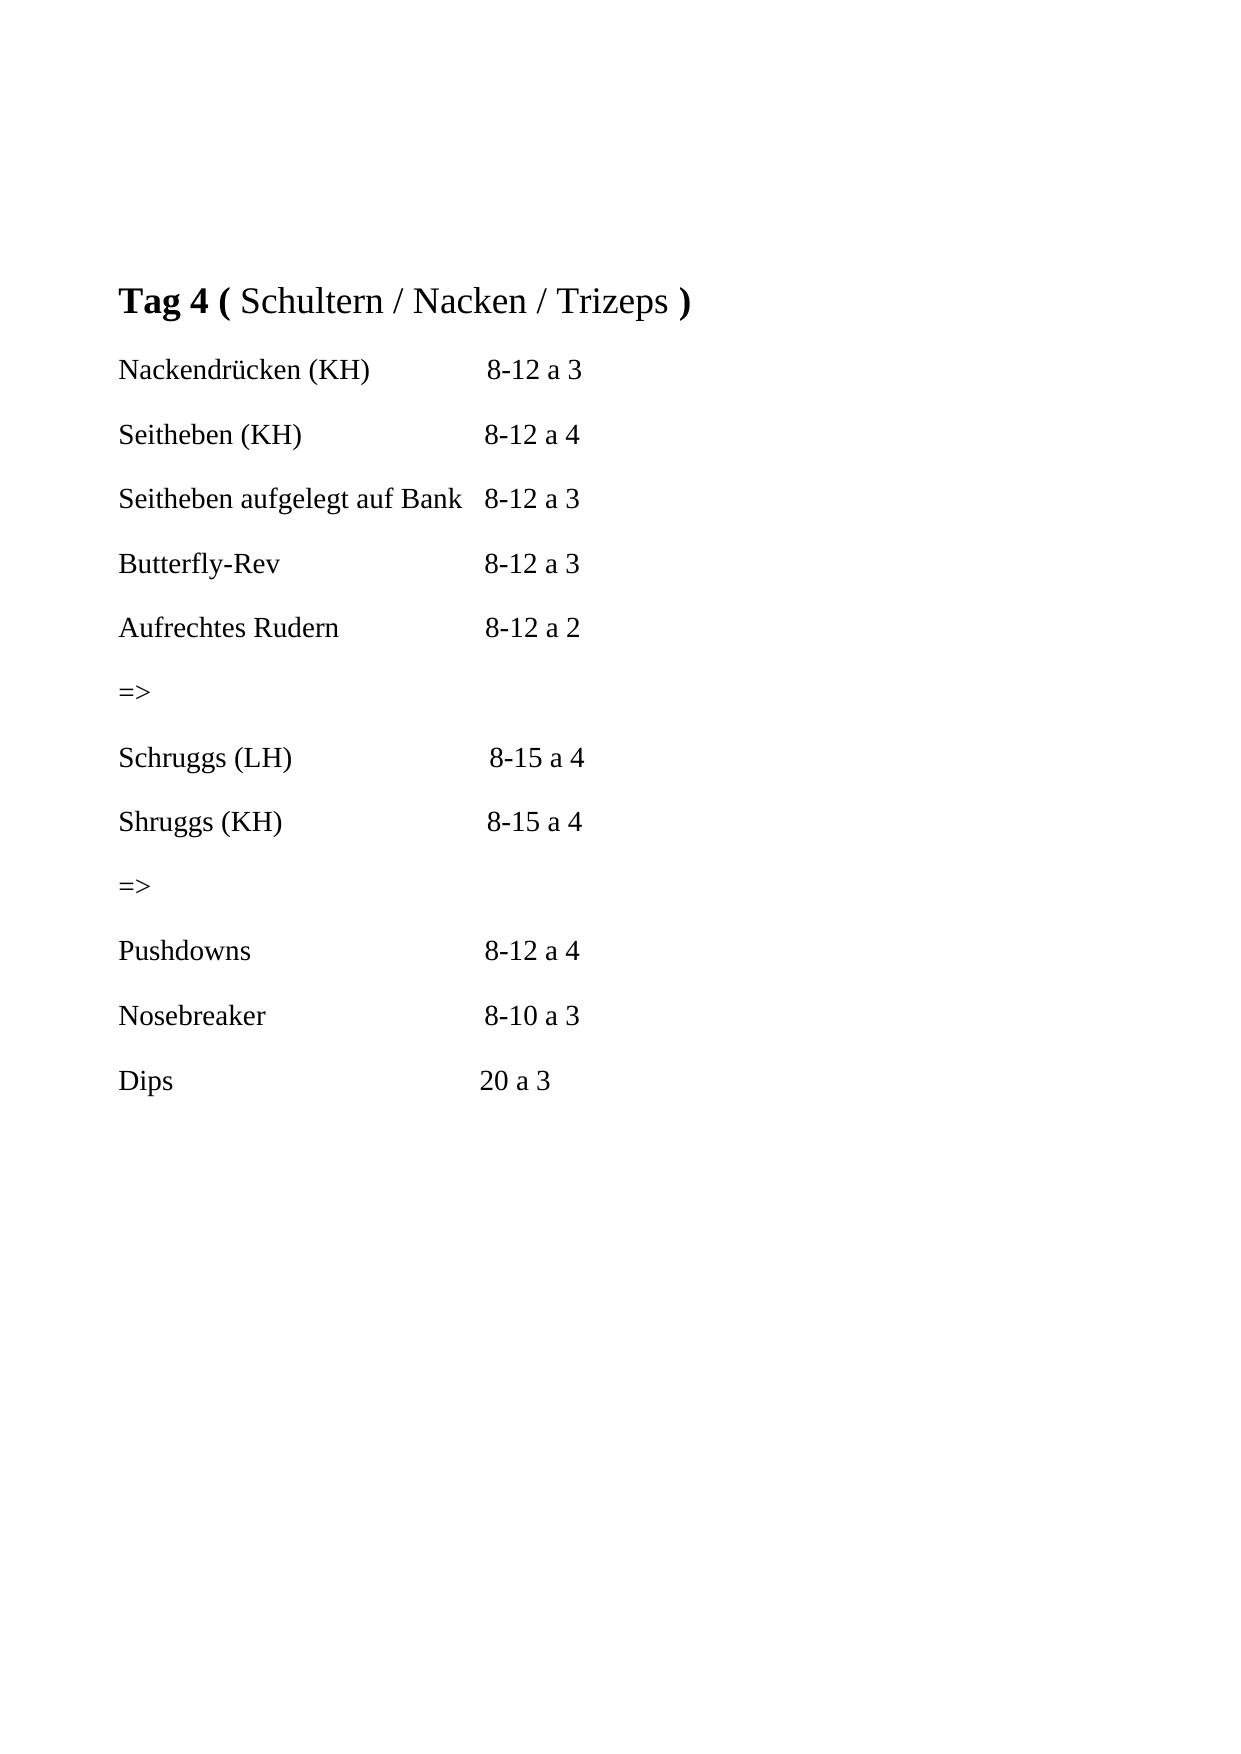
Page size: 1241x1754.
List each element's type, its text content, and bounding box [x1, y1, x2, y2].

text Schruggs (LH) 8-15 a 4 [118, 741, 1122, 773]
text Seitheben aufgelegt auf Bank 8-12 a 3 [118, 483, 1122, 515]
text Nackendrücken (KH) 8-12 a 3 [118, 353, 1122, 386]
text Seitheben (KH) 8-12 a 4 [118, 418, 1122, 450]
text => [118, 676, 1122, 709]
text Shruggs (KH) 8-15 a 4 [118, 806, 1122, 838]
text Nosebreaker 8-10 a 3 [118, 999, 1122, 1032]
text => [118, 870, 1122, 902]
text Aufrechtes Rudern 8-12 a 2 [118, 612, 1122, 644]
text Butterfly-Rev 8-12 a 3 [118, 547, 1122, 579]
text Tag 4 ( Schultern / Nacken / Trizeps ) [118, 279, 1122, 321]
text Dips 20 a 3 [118, 1064, 1122, 1096]
text Pushdowns 8-12 a 4 [118, 935, 1122, 967]
